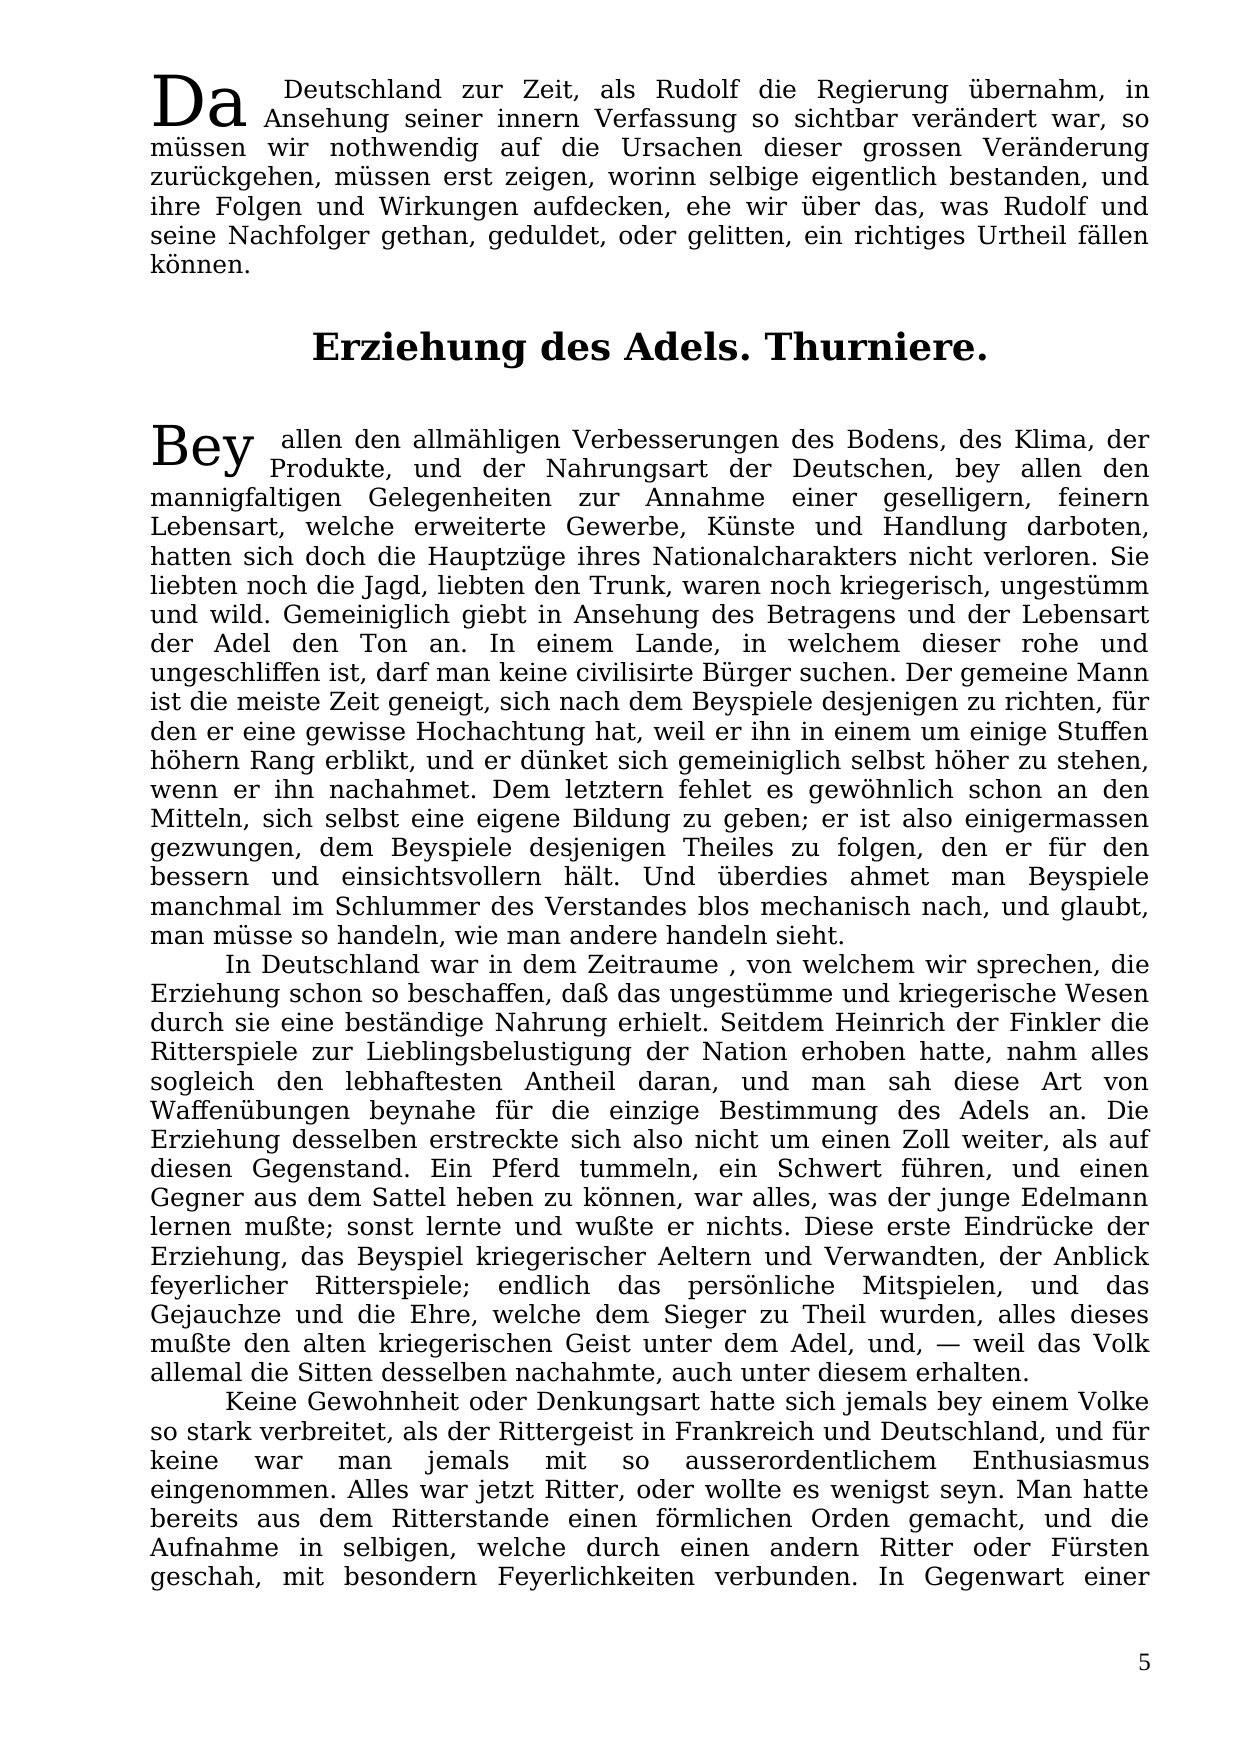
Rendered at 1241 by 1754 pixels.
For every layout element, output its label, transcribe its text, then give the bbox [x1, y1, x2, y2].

text In Deutschland war in dem Zeitraume , von welchem wir sprechen, die Erziehung schon so beschaffen, daß das ungestümme und kriegerische Wesen durch sie eine beständige Nahrung erhielt. Seitdem Heinrich der Finkler die Ritterspiele zur Lieblingsbelustigung der Nation erhoben hatte, nahm alles sogleich den lebhaftesten Antheil daran, und man sah diese Art von Waffenübungen beynahe für die einzige Bestimmung des Adels an. Die Erziehung desselben erstreckte sich also nicht um einen Zoll weiter, als auf diesen Gegenstand. Ein Pferd tummeln, ein Schwert führen, und einen Gegner aus dem Sattel heben zu können, war alles, was der junge Edelmann lernen mußte; sonst lernte und wußte er nichts. Diese erste Eindrücke der Erziehung, das Beyspiel kriegerischer Aeltern und Verwandten, der Anblick feyerlicher Ritterspiele; endlich das persönliche Mitspielen, und das Gejauchze und die Ehre, welche dem Sieger zu Theil wurden, alles dieses mußte den alten kriegerischen Geist unter dem Adel, und, — weil das Volk allemal die Sitten desselben nachahmte, auch unter diesem erhalten. [150, 950, 1151, 1387]
text Da Deutschland zur Zeit, als Rudolf die Regierung übernahm, in Ansehung seiner innern Verfassung so sichtbar verändert war, so müssen wir nothwendig auf die Ursachen dieser grossen Veränderung zurückgehen, müssen erst zeigen, worinn selbige eigentlich bestanden, und ihre Folgen und Wirkungen aufdecken, ehe wir über das, was Rudolf und seine Nachfolger gethan, geduldet, oder gelitten, ein richtiges Urtheil fällen können. [150, 75, 1151, 279]
text Bey allen den allmähligen Verbesserungen des Bodens, des Klima, der Produkte, und der Nahrungsart der Deutschen, bey allen den mannigfaltigen Gelegenheiten zur Annahme einer geselligern, feinern Lebensart, welche erweiterte Gewerbe, Künste und Handlung darboten, hatten sich doch die Hauptzüge ihres Nationalcharakters nicht verloren. Sie liebten noch die Jagd, liebten den Trunk, waren noch kriegerisch, ungestümm und wild. Gemeiniglich giebt in Ansehung des Betragens und der Lebensart der Adel den Ton an. In einem Lande, in welchem dieser rohe und ungeschliffen ist, darf man keine civilisirte Bürger suchen. Der gemeine Mann ist die meiste Zeit geneigt, sich nach dem Beyspiele desjenigen zu richten, für den er eine gewisse Hochachtung hat, weil er ihn in einem um einige Stuffen höhern Rang erblikt, und er dünket sich gemeiniglich selbst höher zu stehen, wenn er ihn nachahmet. Dem letztern fehlet es gewöhnlich schon an den Mitteln, sich selbst eine eigene Bildung zu geben; er ist also einigermassen gezwungen, dem Beyspiele desjenigen Theiles zu folgen, den er für den bessern und einsichtsvollern hält. Und überdies ahmet man Beyspiele manchmal im Schlummer des Verstandes blos mechanisch nach, und glaubt, man müsse so handeln, wie man andere handeln sieht. [150, 425, 1151, 950]
text Keine Gewohnheit oder Denkungsart hatte sich jemals bey einem Volke so stark verbreitet, als der Rittergeist in Frankreich und Deutschland, und für keine war man jemals mit so ausserordentlichem Enthusiasmus eingenommen. Alles war jetzt Ritter, oder wollte es wenigst seyn. Man hatte bereits aus dem Ritterstande einen förmlichen Orden gemacht, und die Aufnahme in selbigen, welche durch einen andern Ritter oder Fürsten geschah, mit besondern Feyerlichkeiten verbunden. In Gegenwart einer [150, 1387, 1151, 1592]
text Erziehung des Adels. Thurniere. [150, 308, 1151, 369]
